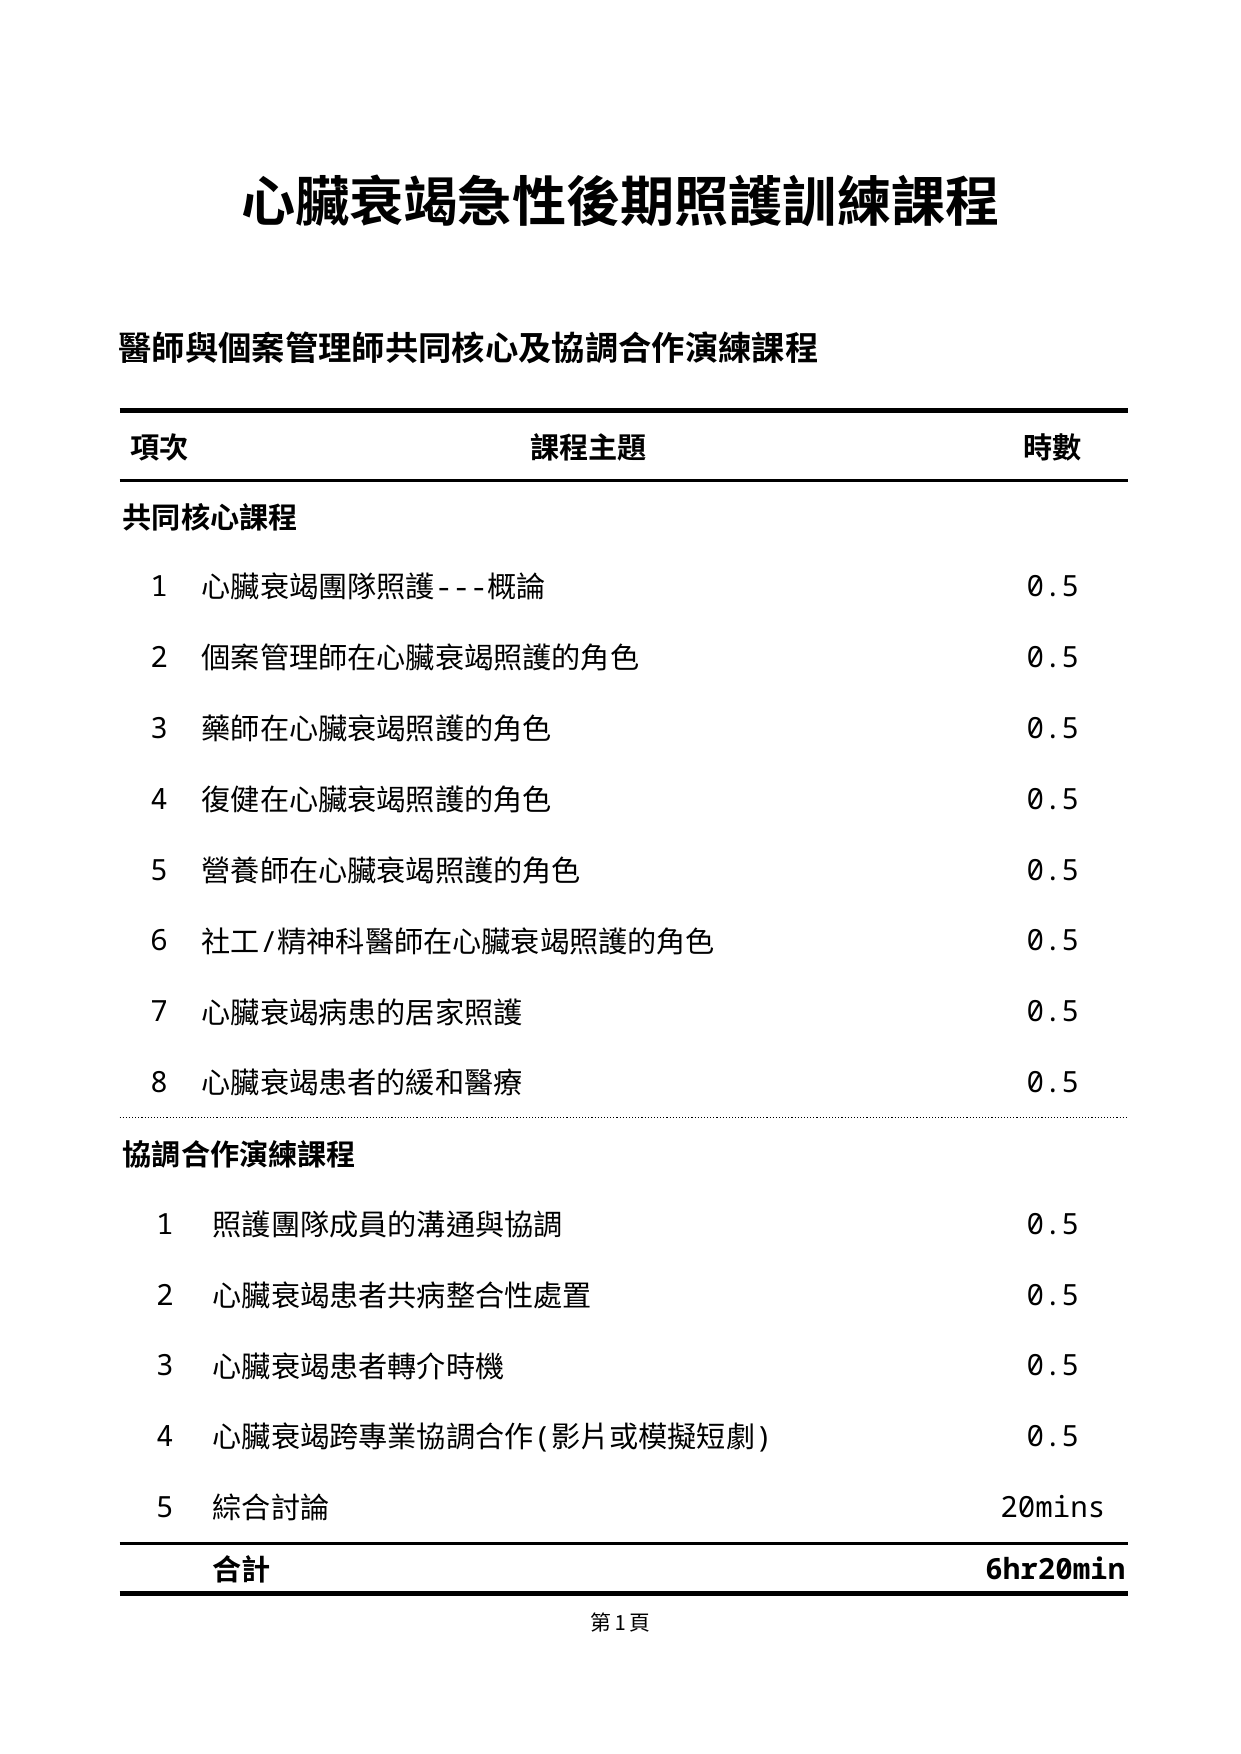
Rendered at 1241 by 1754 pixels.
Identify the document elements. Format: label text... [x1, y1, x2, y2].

table_cell 0.5 [978, 1188, 1128, 1258]
table_cell [978, 1117, 1128, 1187]
table_cell 20mins [978, 1471, 1128, 1542]
table_cell 7 [120, 975, 198, 1046]
table_cell 2 [120, 621, 198, 692]
table_cell 個案管理師在心臟衰竭照護的角色 [199, 621, 977, 692]
table_cell 照護團隊成員的溝通與協調 [210, 1188, 977, 1258]
table_cell 共同核心課程 [120, 482, 977, 550]
table_cell 6hr20min [978, 1545, 1128, 1591]
table_cell 3 [120, 1329, 209, 1400]
table_cell 5 [120, 833, 198, 904]
table_cell 3 [120, 692, 198, 762]
table_cell 復健在心臟衰竭照護的角色 [199, 763, 977, 833]
table_cell 合計 [210, 1545, 977, 1591]
table_cell 0.5 [978, 692, 1128, 762]
table_cell 綜合討論 [210, 1471, 977, 1542]
table_cell 4 [120, 763, 198, 833]
table_header 項次 [120, 413, 198, 479]
table_cell 心臟衰竭患者共病整合性處置 [210, 1258, 977, 1329]
table_cell 心臟衰竭患者轉介時機 [210, 1329, 977, 1400]
table_cell 0.5 [978, 975, 1128, 1046]
table_cell 0.5 [978, 1400, 1128, 1471]
text 心臟衰竭急性後期照護訓練課程 [118, 158, 1122, 237]
table_cell 2 [120, 1258, 209, 1329]
table_header 時數 [978, 413, 1128, 479]
table_cell 0.5 [978, 833, 1128, 904]
table_cell 0.5 [978, 1258, 1128, 1329]
table_cell 0.5 [978, 1329, 1128, 1400]
text 醫師與個案管理師共同核心及協調合作演練課程 [118, 321, 1122, 369]
table_cell 協調合作演練課程 [120, 1117, 977, 1187]
table_header 課程主題 [199, 413, 977, 479]
table_cell 5 [120, 1471, 209, 1542]
table_cell 藥師在心臟衰竭照護的角色 [199, 692, 977, 762]
table_cell 0.5 [978, 550, 1128, 621]
table_cell 0.5 [978, 904, 1128, 975]
table_cell [120, 1545, 209, 1591]
table_cell 心臟衰竭跨專業協調合作(影片或模擬短劇) [210, 1400, 977, 1471]
table_cell 0.5 [978, 763, 1128, 833]
table_cell 8 [120, 1046, 198, 1117]
table_cell 心臟衰竭團隊照護---概論 [199, 550, 977, 621]
table_cell 0.5 [978, 621, 1128, 692]
table_cell 社工/精神科醫師在心臟衰竭照護的角色 [199, 904, 977, 975]
table_cell 心臟衰竭病患的居家照護 [199, 975, 977, 1046]
table_cell 心臟衰竭患者的緩和醫療 [199, 1046, 977, 1117]
table_cell 1 [120, 550, 198, 621]
table_cell 0.5 [978, 1046, 1128, 1117]
table_cell [978, 482, 1128, 550]
table_cell 4 [120, 1400, 209, 1471]
table_cell 6 [120, 904, 198, 975]
table_cell 營養師在心臟衰竭照護的角色 [199, 833, 977, 904]
table_cell 1 [120, 1188, 209, 1258]
